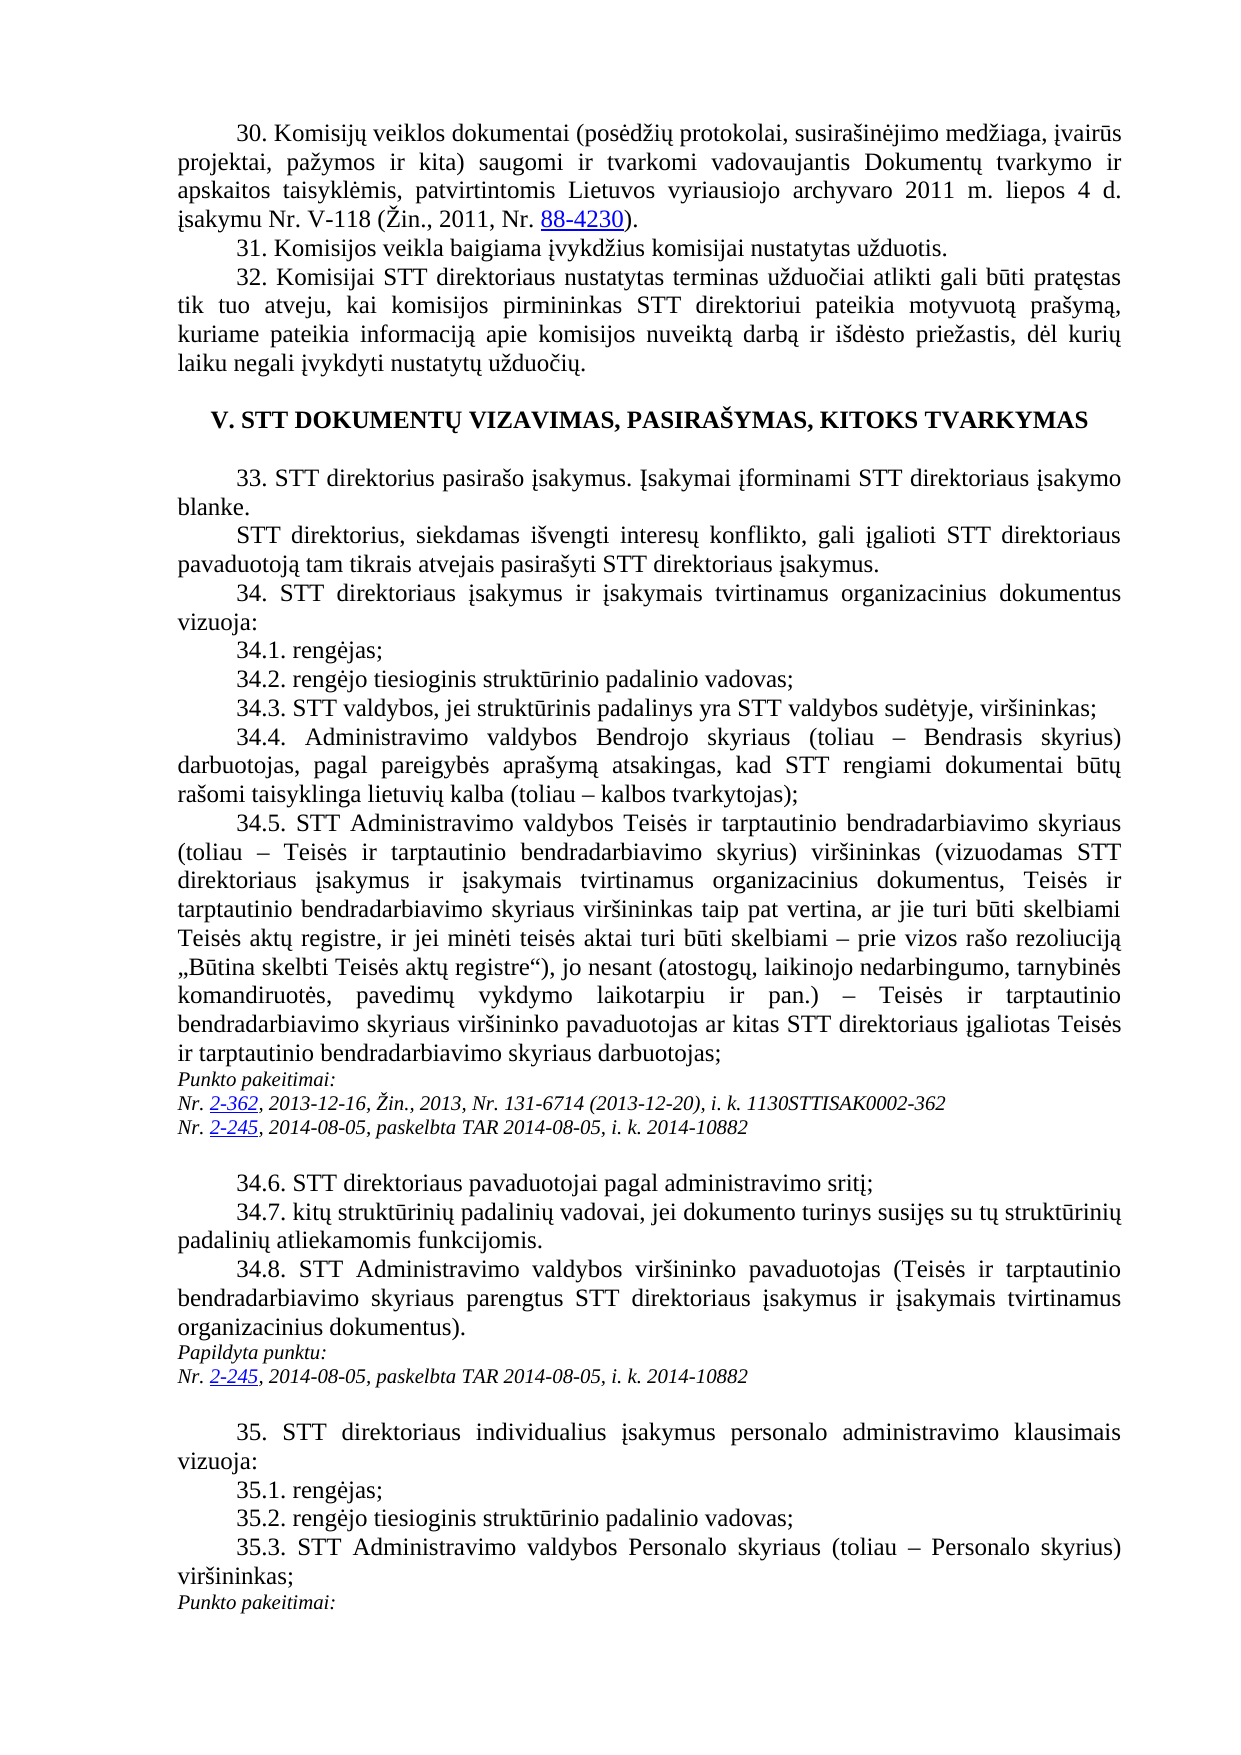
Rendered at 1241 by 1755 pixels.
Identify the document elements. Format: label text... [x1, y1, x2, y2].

text 34.5. STT Administravimo valdybos Teisės ir tarptautinio bendradarbiavimo skyriaus (toliau – Teisės ir tarptautinio bendradarbiavimo skyrius) viršininkas (vizuodamas STT direktoriaus įsakymus ir įsakymais tvirtinamus organizacinius dokumentus, Teisės ir tarptautinio bendradarbiavimo skyriaus viršininkas taip pat vertina, ar jie turi būti skelbiami Teisės aktų registre, ir jei minėti teisės aktai turi būti skelbiami – prie vizos rašo rezoliuciją „Būtina skelbti Teisės aktų registre“), jo nesant (atostogų, laikinojo nedarbingumo, tarnybinės komandiruotės, pavedimų vykdymo laikotarpiu ir pan.) – Teisės ir tarptautinio bendradarbiavimo skyriaus viršininko pavaduotojas ar kitas STT direktoriaus įgaliotas Teisės ir tarptautinio bendradarbiavimo skyriaus darbuotojas; [177, 808, 1122, 1067]
text 34.2. rengėjo tiesioginis struktūrinio padalinio vadovas; [177, 664, 1122, 693]
text Nr. 2-245, 2014-08-05, paskelbta TAR 2014-08-05, i. k. 2014-10882 [177, 1115, 1122, 1139]
text 30. Komisijų veiklos dokumentai (posėdžių protokolai, susirašinėjimo medžiaga, įvairūs projektai, pažymos ir kita) saugomi ir tvarkomi vadovaujantis Dokumentų tvarkymo ir apskaitos taisyklėmis, patvirtintomis Lietuvos vyriausiojo archyvaro 2011 m. liepos 4 d. įsakymu Nr. V-118 (Žin., 2011, Nr. 88-4230). [177, 118, 1122, 233]
text V. STT DOKUMENTŲ VIZAVIMAS, PASIRAŠYMAS, KITOKS TVARKYMAS [177, 406, 1122, 434]
text 34.3. STT valdybos, jei struktūrinis padalinys yra STT valdybos sudėtyje, viršininkas; [177, 693, 1122, 722]
text Nr. 2-245, 2014-08-05, paskelbta TAR 2014-08-05, i. k. 2014-10882 [177, 1364, 1122, 1388]
text 34.1. rengėjas; [177, 636, 1122, 664]
text 34.8. STT Administravimo valdybos viršininko pavaduotojas (Teisės ir tarptautinio bendradarbiavimo skyriaus parengtus STT direktoriaus įsakymus ir įsakymais tvirtinamus organizacinius dokumentus). [177, 1254, 1122, 1340]
text 35.2. rengėjo tiesioginis struktūrinio padalinio vadovas; [177, 1503, 1122, 1532]
text 35. STT direktoriaus individualius įsakymus personalo administravimo klausimais vizuoja: [177, 1417, 1122, 1475]
text 34. STT direktoriaus įsakymus ir įsakymais tvirtinamus organizacinius dokumentus vizuoja: [177, 578, 1122, 636]
text Papildyta punktu: [177, 1340, 1122, 1364]
text Punkto pakeitimai: [177, 1067, 1122, 1091]
text 34.7. kitų struktūrinių padalinių vadovai, jei dokumento turinys susijęs su tų struktūrinių padalinių atliekamomis funkcijomis. [177, 1197, 1122, 1254]
text 31. Komisijos veikla baigiama įvykdžius komisijai nustatytas užduotis. [177, 233, 1122, 262]
text Punkto pakeitimai: [177, 1590, 1122, 1614]
text STT direktorius, siekdamas išvengti interesų konflikto, gali įgalioti STT direktoriaus pavaduotoją tam tikrais atvejais pasirašyti STT direktoriaus įsakymus. [177, 521, 1122, 578]
text 32. Komisijai STT direktoriaus nustatytas terminas užduočiai atlikti gali būti pratęstas tik tuo atveju, kai komisijos pirmininkas STT direktoriui pateikia motyvuotą prašymą, kuriame pateikia informaciją apie komisijos nuveiktą darbą ir išdėsto priežastis, dėl kurių laiku negali įvykdyti nustatytų užduočių. [177, 262, 1122, 377]
text 35.3. STT Administravimo valdybos Personalo skyriaus (toliau – Personalo skyrius) viršininkas; [177, 1532, 1122, 1590]
text 35.1. rengėjas; [177, 1475, 1122, 1503]
text 33. STT direktorius pasirašo įsakymus. Įsakymai įforminami STT direktoriaus įsakymo blanke. [177, 463, 1122, 521]
text 34.6. STT direktoriaus pavaduotojai pagal administravimo sritį; [177, 1168, 1122, 1197]
text Nr. 2-362, 2013-12-16, Žin., 2013, Nr. 131-6714 (2013-12-20), i. k. 1130STTISAK0002-362 [177, 1091, 1122, 1115]
text 34.4. Administravimo valdybos Bendrojo skyriaus (toliau – Bendrasis skyrius) darbuotojas, pagal pareigybės aprašymą atsakingas, kad STT rengiami dokumentai būtų rašomi taisyklinga lietuvių kalba (toliau – kalbos tvarkytojas); [177, 722, 1122, 808]
